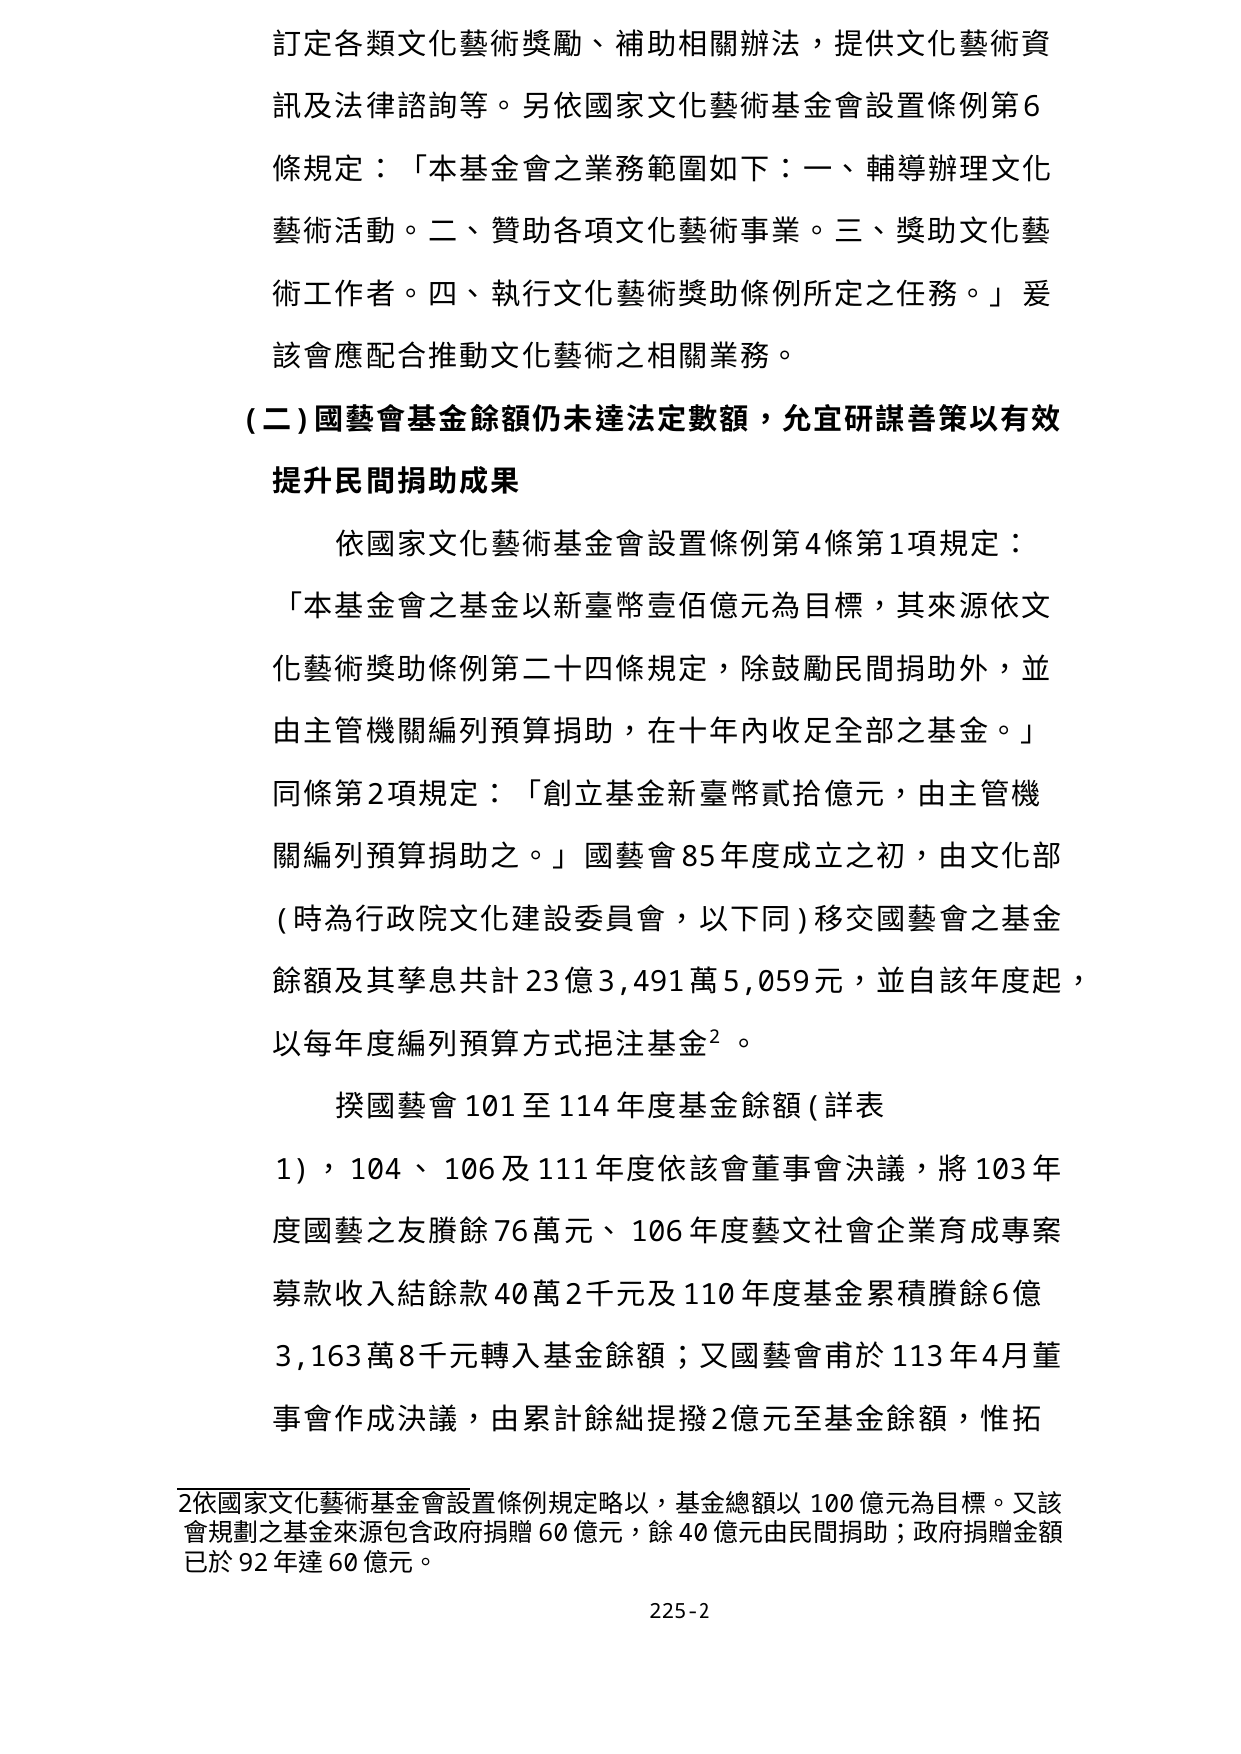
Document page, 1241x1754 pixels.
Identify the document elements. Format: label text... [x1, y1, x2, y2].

text 揆國藝會101至114年度基金餘額(詳表1)，104、106及111年度依該會董事會決議，將103年度國藝之友賸餘76萬元、106年度藝文社會企業育成專案募款收入結餘款40萬2千元及110年度基金累積賸餘6億3,163萬8千元轉入基金餘額；又國藝會甫於113年4月董事會作成決議，由累計餘絀提撥2億元至基金餘額，惟拓 [266, 1062, 1063, 1437]
text 依國家文化藝術基金會設置條例第4條第1項規定：「本基金會之基金以新臺幣壹佰億元為目標，其來源依文化藝術獎助條例第二十四條規定，除鼓勵民間捐助外，並由主管機關編列預算捐助，在十年內收足全部之基金。」同條第2項規定：「創立基金新臺幣貳拾億元，由主管機關編列預算捐助之。」國藝會85年度成立之初，由文化部(時為行政院文化建設委員會，以下同)移交國藝會之基金餘額及其孳息共計23億3,491萬5,059元，並自該年度起，以每年度編列預算方式挹注基金。 [266, 500, 1063, 1062]
text (二)國藝會基金餘額仍未達法定數額，允宜研謀善策以有效提升民間捐助成果 [236, 375, 1063, 500]
text 依國家文化藝術基金會設置條例規定略以，基金總額以100億元為目標。又該會規劃之基金來源包含政府捐贈60億元，餘40億元由民間捐助；政府捐贈金額已於92年達60億元。 [177, 1489, 1063, 1577]
text 訂定各類文化藝術獎勵、補助相關辦法，提供文化藝術資訊及法律諮詢等。另依國家文化藝術基金會設置條例第6條規定：「本基金會之業務範圍如下：一、輔導辦理文化藝術活動。二、贊助各項文化藝術事業。三、獎助文化藝術工作者。四、執行文化藝術獎助條例所定之任務。」爰該會應配合推動文化藝術之相關業務。 [266, 0, 1063, 375]
